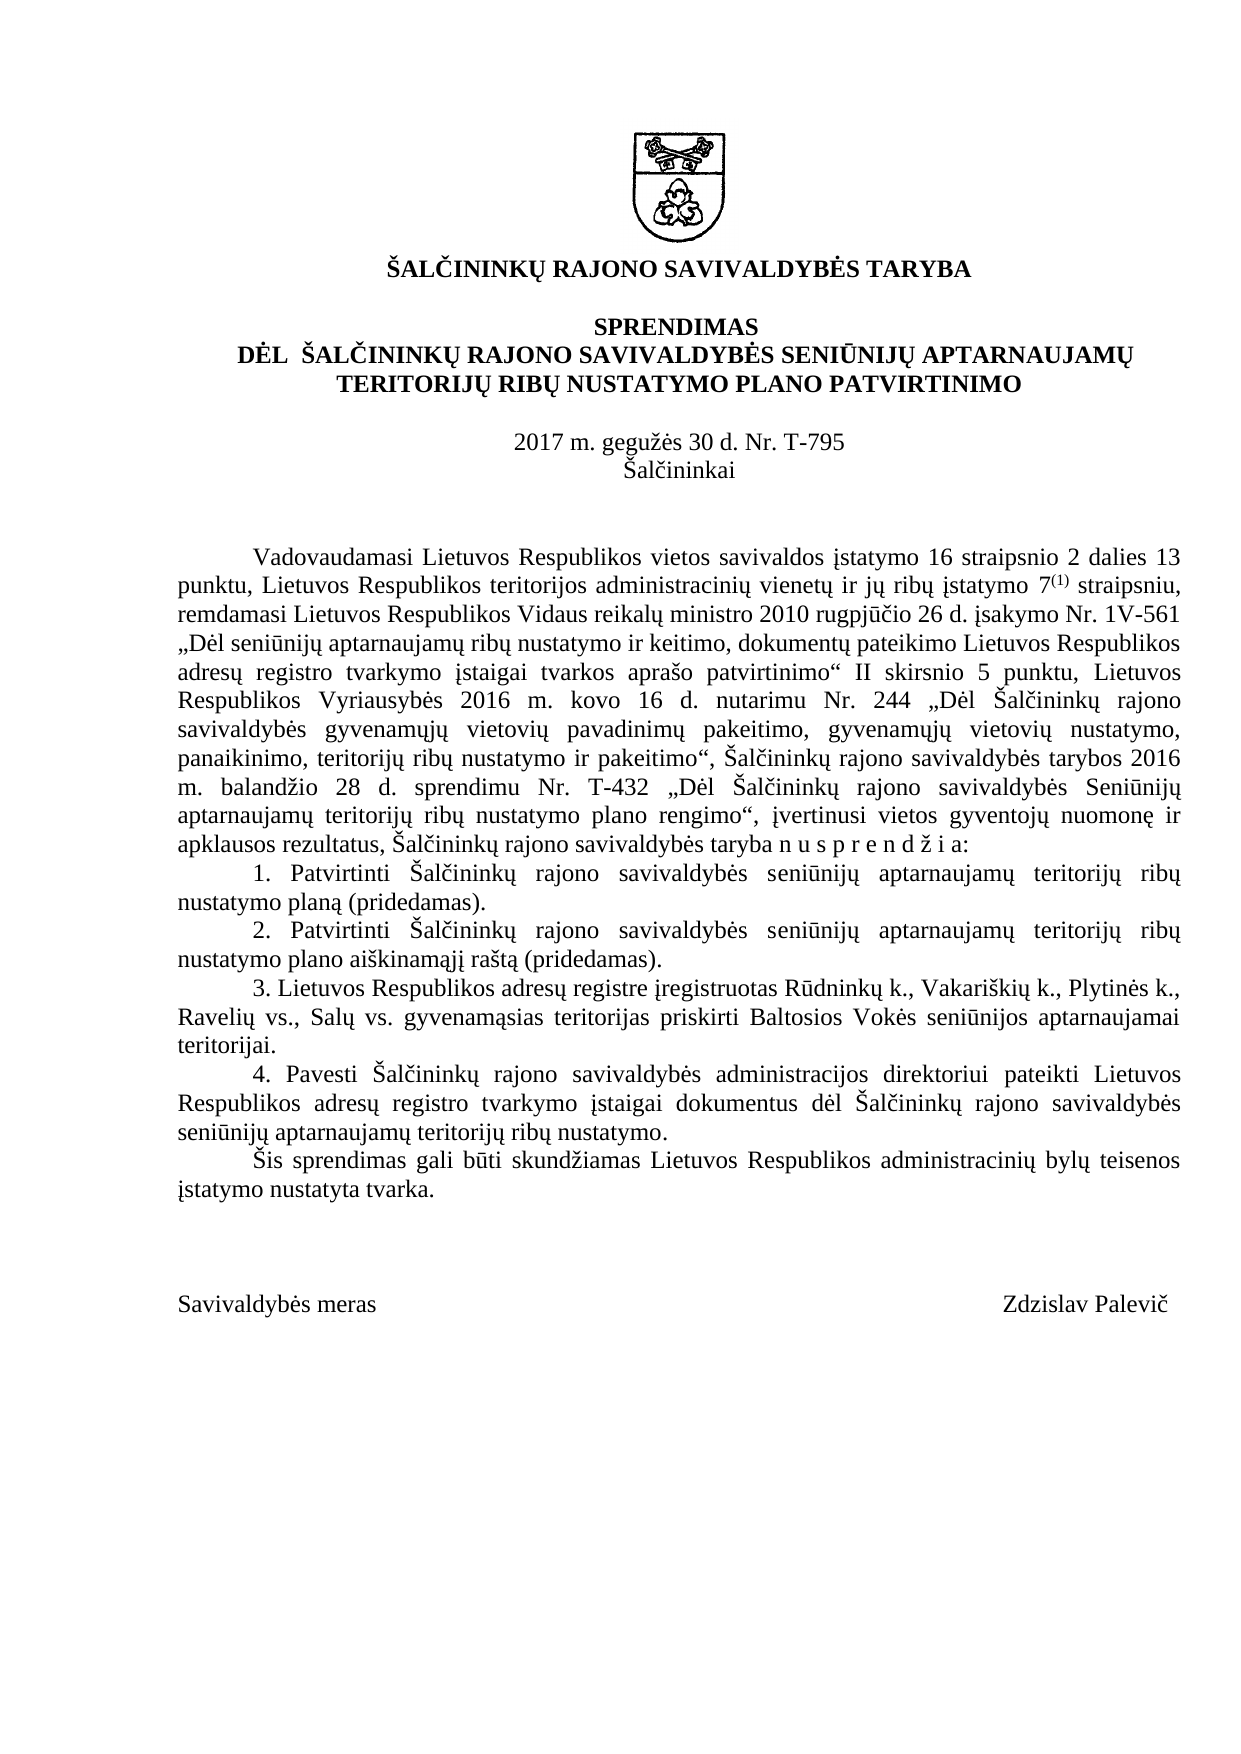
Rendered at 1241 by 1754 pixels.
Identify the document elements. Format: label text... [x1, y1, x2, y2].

text 1. Patvirtinti Šalčininkų rajono savivaldybės seniūnijų aptarnaujamų teritorijų ribų nustatymo planą (pridedamas). [177, 858, 1181, 915]
text 2. Patvirtinti Šalčininkų rajono savivaldybės seniūnijų aptarnaujamų teritorijų ribų nustatymo plano aiškinamąjį raštą (pridedamas). [177, 915, 1181, 973]
text Šalčininkai [177, 455, 1181, 484]
text Vadovaudamasi Lietuvos Respublikos vietos savivaldos įstatymo 16 straipsnio 2 dalies 13 punktu, Lietuvos Respublikos teritorijos administracinių vienetų ir jų ribų įstatymo 7(1) straipsniu, remdamasi Lietuvos Respublikos Vidaus reikalų ministro 2010 rugpjūčio 26 d. įsakymo Nr. 1V-561 „Dėl seniūnijų aptarnaujamų ribų nustatymo ir keitimo, dokumentų pateikimo Lietuvos Respublikos adresų registro tvarkymo įstaigai tvarkos aprašo patvirtinimo“ II skirsnio 5 punktu, Lietuvos Respublikos Vyriausybės 2016 m. kovo 16 d. nutarimu Nr. 244 „Dėl Šalčininkų rajono savivaldybės gyvenamųjų vietovių pavadinimų pakeitimo, gyvenamųjų vietovių nustatymo, panaikinimo, teritorijų ribų nustatymo ir pakeitimo“, Šalčininkų rajono savivaldybės tarybos 2016 m. balandžio 28 d. sprendimu Nr. T-432 „Dėl Šalčininkų rajono savivaldybės Seniūnijų aptarnaujamų teritorijų ribų nustatymo plano rengimo“, įvertinusi vietos gyventojų nuomonę ir apklausos rezultatus, Šalčininkų rajono savivaldybės taryba n u s p r e n d ž i a: [177, 542, 1181, 858]
text SPRENDIMAS [177, 312, 1181, 340]
text DĖL Šalčininkų rajono savivaldybės Seniūnijų aptarnaujamų teritorijų ribų nustatymo planO PATVIRTINIMO [177, 340, 1181, 398]
text 3. Lietuvos Respublikos adresų registre įregistruotas Rūdninkų k., Vakariškių k., Plytinės k., Ravelių vs., Salų vs. gyvenamąsias teritorijas priskirti Baltosios Vokės seniūnijos aptarnaujamai teritorijai. [177, 973, 1181, 1059]
text ŠALČININKŲ RAJONO SAVIVALDYBĖS TARYBA [177, 254, 1181, 283]
text 4. Pavesti Šalčininkų rajono savivaldybės administracijos direktoriui pateikti Lietuvos Respublikos adresų registro tvarkymo įstaigai dokumentus dėl Šalčininkų rajono savivaldybės seniūnijų aptarnaujamų teritorijų ribų nustatymo. [177, 1059, 1181, 1145]
text Savivaldybės meras Zdzislav Palevič [177, 1289, 1181, 1318]
text Šis sprendimas gali būti skundžiamas Lietuvos Respublikos administracinių bylų teisenos įstatymo nustatyta tvarka. [177, 1145, 1181, 1203]
text 2017 m. gegužės 30 d. Nr. T-795 [177, 427, 1181, 455]
